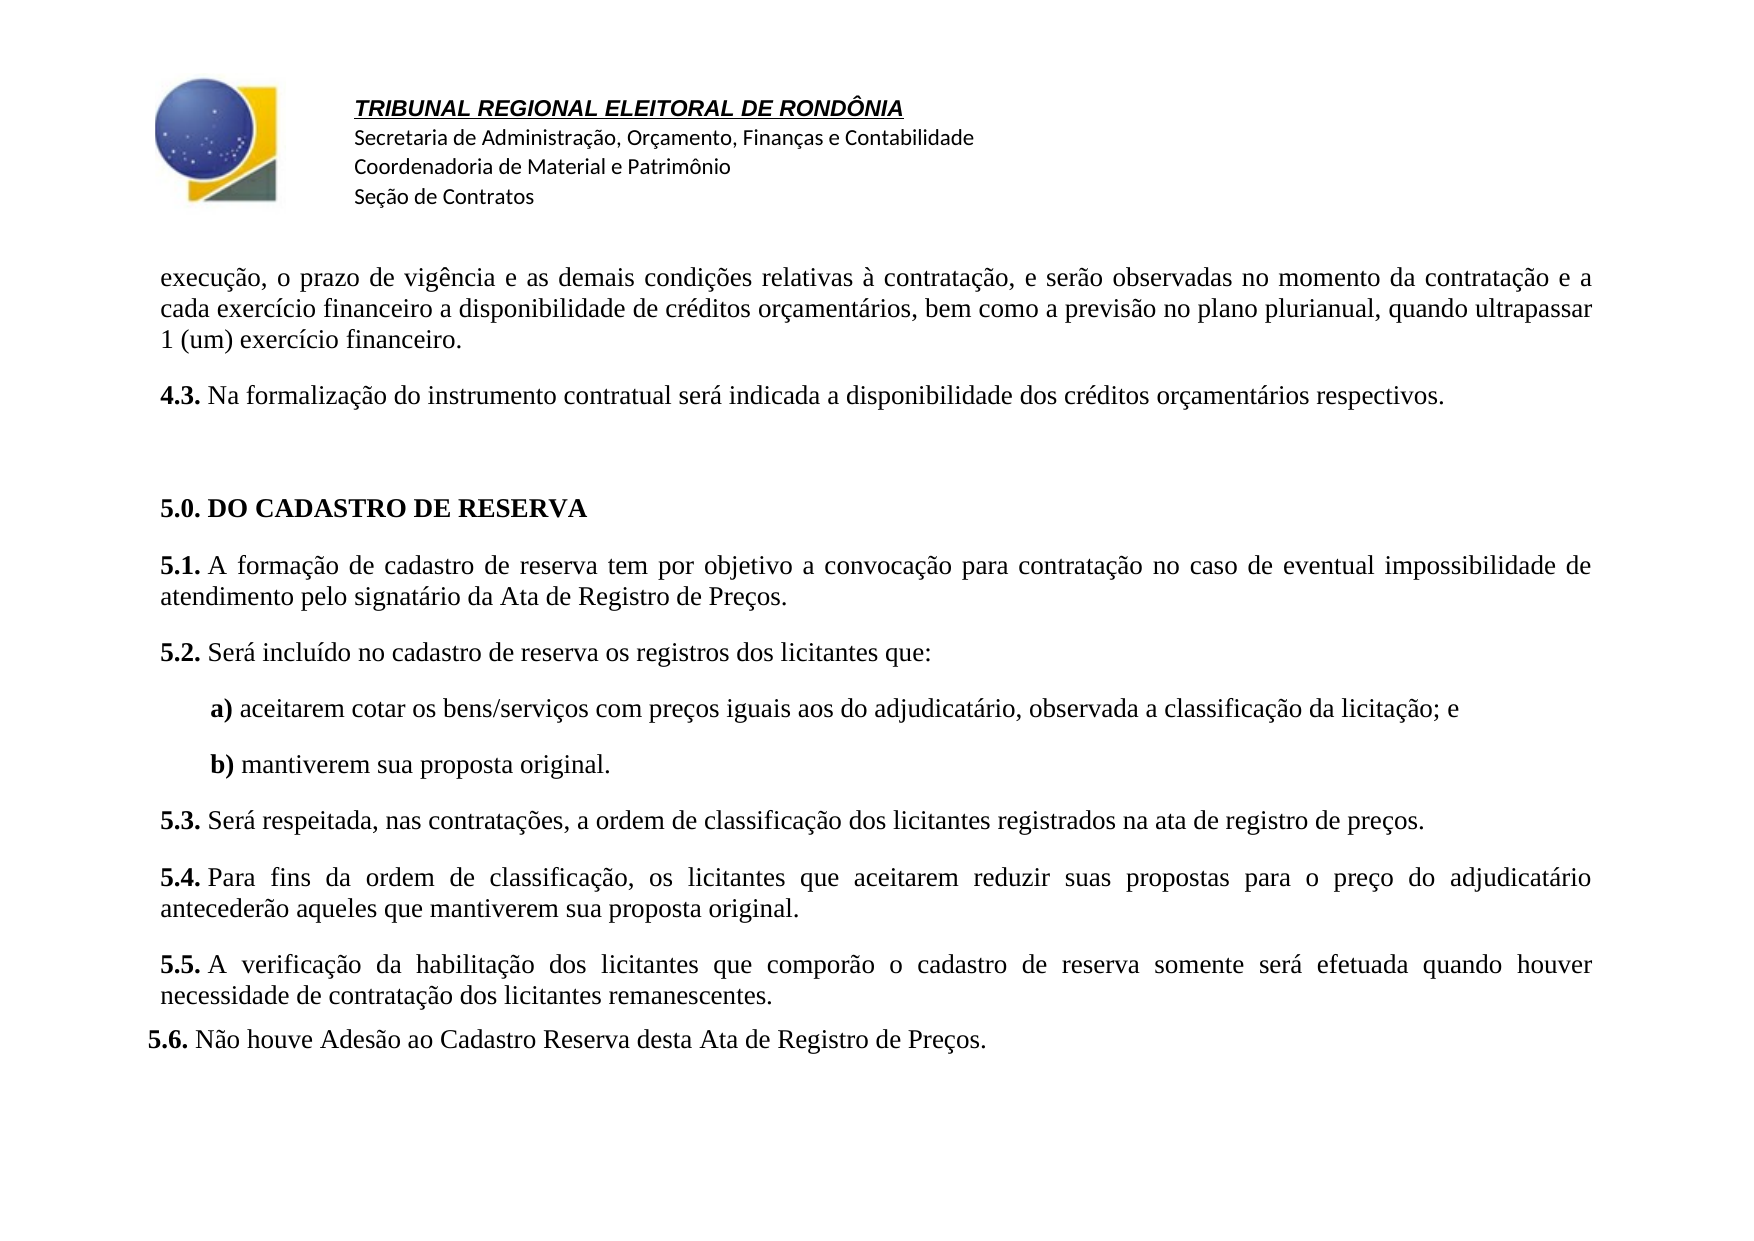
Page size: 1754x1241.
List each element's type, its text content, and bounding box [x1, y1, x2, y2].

text 5.0. DO CADASTRO DE RESERVA [160, 493, 1594, 524]
text 5.3. Será respeitada, nas contratações, a ordem de classificação dos licitantes registrados na ata de registro de preços. [160, 804, 1594, 836]
text 5.5. A verificação da habilitação dos licitantes que comporão o cadastro de reserva somente será efetuada quando houver necessidade de contratação dos licitantes remanescentes. [160, 948, 1594, 1010]
text 5.6. Não houve Adesão ao Cadastro Reserva desta Ata de Registro de Preços. [148, 1023, 1606, 1054]
text b) mantiverem sua proposta original. [210, 748, 1594, 779]
text 5.4. Para fins da ordem de classificação, os licitantes que aceitarem reduzir suas propostas para o preço do adjudicatário antecederão aqueles que mantiverem sua proposta original. [160, 861, 1594, 923]
text execução, o prazo de vigência e as demais condições relativas à contratação, e serão observadas no momento da contratação e a cada exercício financeiro a disponibilidade de créditos orçamentários, bem como a previsão no plano plurianual, quando ultrapassar 1 (um) exercício financeiro. [160, 261, 1594, 354]
text 5.2. Será incluído no cadastro de reserva os registros dos licitantes que: [160, 636, 1594, 667]
text a) aceitarem cotar os bens/serviços com preços iguais aos do adjudicatário, observada a classificação da licitação; e [210, 692, 1594, 723]
text 4.3. Na formalização do instrumento contratual será indicada a disponibilidade dos créditos orçamentários respectivos. [160, 379, 1594, 410]
text 5.1. A formação de cadastro de reserva tem por objetivo a convocação para contratação no caso de eventual impossibilidade de atendimento pelo signatário da Ata de Registro de Preços. [160, 549, 1594, 611]
